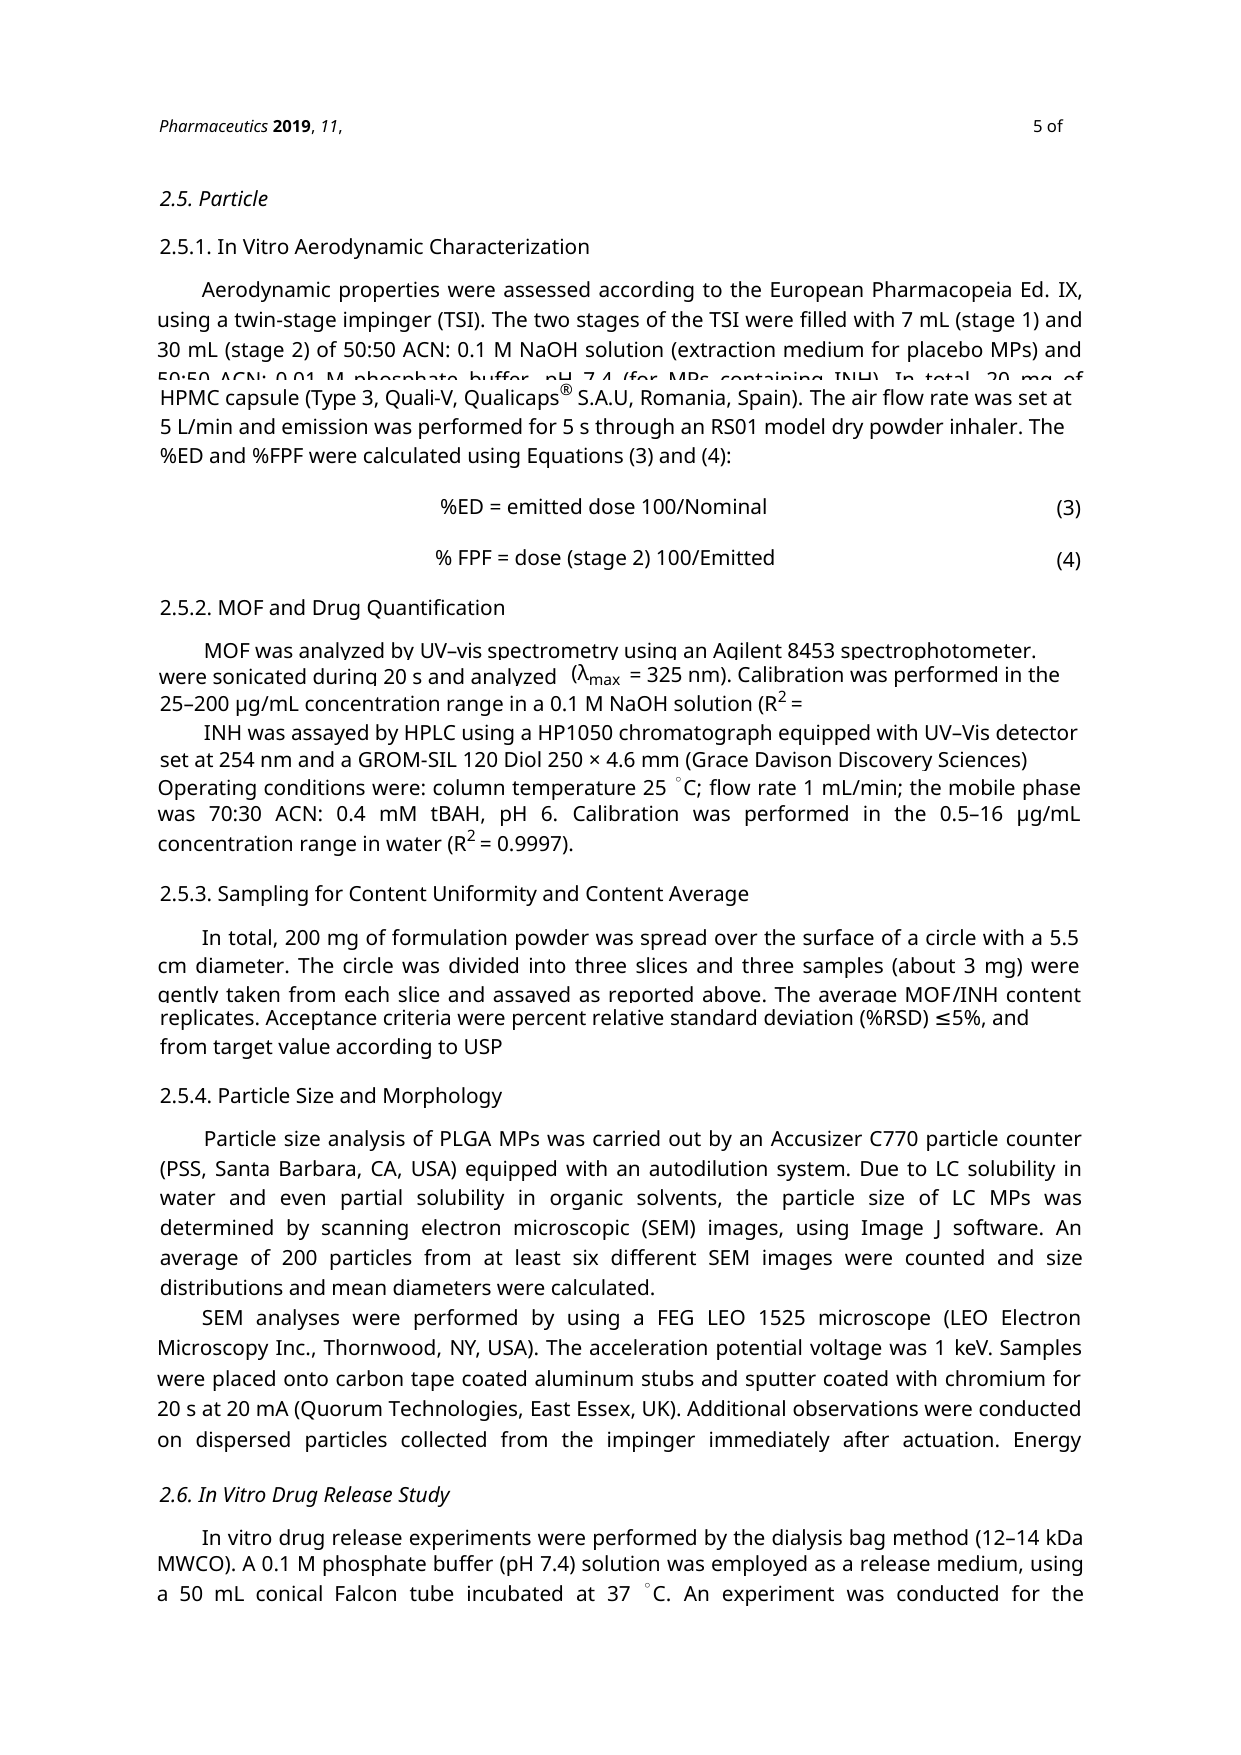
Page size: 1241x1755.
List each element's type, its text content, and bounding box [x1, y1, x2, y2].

text HPMC capsule (Type 3, Quali-V, Qualicaps® S.A.U, Romania, Spain). The air flow rate was set at 60 ± [159, 380, 1083, 412]
text from target value according to USP 34. [159, 1032, 515, 1060]
text SEM analyses were performed by using a FEG LEO 1525 microscope (LEO Electron Microscopy Inc., Thornwood, NY, USA). The acceleration potential voltage was 1 keV. Samples were placed onto carbon tape coated aluminum stubs and sputter coated with chromium for 20 s at 20 mA (Quorum Technologies, East Essex, UK). Additional observations were conducted on dispersed particles collected from the impinger immediately after actuation. Energy dispersive X-rays spectroscopy (EDX) was performed by detecting Fe and N signals at 10 kV with acquisition times of 20 min. The coating was performed with graphite at 20 mA for 22 s. [157, 1303, 1082, 1459]
text replicates. Acceptance criteria were percent relative standard deviation (%RSD) ≤5%, and mean ± 10% [159, 1003, 1084, 1047]
text MOF was analyzed by UV–vis spectrometry using an Agilent 8453 spectrophotometer. Samples [204, 636, 1083, 662]
text were sonicated during 20 s and analyzed [158, 662, 564, 686]
text Particle size analysis of PLGA MPs was carried out by an Accusizer C770 particle counter (PSS, Santa Barbara, CA, USA) equipped with an autodilution system. Due to LC solubility in water and even partial solubility in organic solvents, the particle size of LC MPs was determined by scanning electron microscopic (SEM) images, using Image J software. An average of 200 particles from at least six different SEM images were counted and size distributions and mean diameters were calculated. [159, 1124, 1084, 1301]
text Operating conditions were: column temperature 25 ◦C; flow rate 1 mL/min; the mobile phase was 70:30 ACN: 0.4 mM tBAH, pH 6. Calibration was performed in the 0.5–16 µg/mL concentration range in water (R2 = 0.9997). [157, 772, 1081, 857]
text (4) [1056, 545, 1083, 573]
text %ED = emitted dose 100/Nominal dose [440, 492, 802, 521]
text 2.5. Particle Characterization [159, 184, 410, 212]
text INH was assayed by HPLC using a HP1050 chromatograph equipped with UV–Vis detector [204, 718, 1083, 745]
text set at 254 nm and a GROM-SIL 120 Diol 250 × 4.6 mm (Grace Davison Discovery Sciences) column. [159, 745, 1086, 789]
text In total, 200 mg of formulation powder was spread over the surface of a circle with a 5.5 cm diameter. The circle was divided into three slices and three samples (about 3 mg) were gently taken from each slice and assayed as reported above. The average MOF/INH content was calculated on 9 [157, 923, 1081, 1003]
text = 325 nm). Calibration was performed in the [629, 660, 1083, 688]
text 5 L/min and emission was performed for 5 s through an RS01 model dry powder inhaler. The %ED and %FPF were calculated using Equations (3) and (4): [159, 412, 1083, 470]
text Aerodynamic properties were assessed according to the European Pharmacopeia Ed. IX, using a twin-stage impinger (TSI). The two stages of the TSI were filled with 7 mL (stage 1) and 30 mL (stage 2) of 50:50 ACN: 0.1 M NaOH solution (extraction medium for placebo MPs) and 50:50 ACN: 0.01 M phosphate buffer, pH 7.4 (for MPs containing INH). In total, 20 mg of powder was loaded into an [157, 275, 1083, 380]
text 2.5.2. MOF and Drug Quantification [159, 593, 1083, 622]
text 2.5.3. Sampling for Content Uniformity and Content Average [159, 879, 1083, 908]
text Pharmaceutics 2019, 11, 687 [159, 115, 355, 138]
text (λmax [571, 660, 621, 686]
text 5 of 25 [1033, 115, 1083, 138]
text 2.5.1. In Vitro Aerodynamic Characterization [159, 232, 1085, 261]
text 25–200 µg/mL concentration range in a 0.1 M NaOH solution (R2 = 0.9987). [159, 687, 848, 718]
text 2.5.4. Particle Size and Morphology [159, 1081, 1085, 1109]
text % FPF = dose (stage 2) 100/Emitted dose [435, 543, 807, 573]
text In vitro drug release experiments were performed by the dialysis bag method (12–14 kDa MWCO). A 0.1 M phosphate buffer (pH 7.4) solution was employed as a release medium, using a 50 mL conical Falcon tube incubated at 37 ◦C. An experiment was conducted for the optimized INH-MOF-loaded [157, 1524, 1084, 1606]
text 2.6. In Vitro Drug Release Study [159, 1480, 1086, 1508]
text (3) [1056, 493, 1083, 521]
